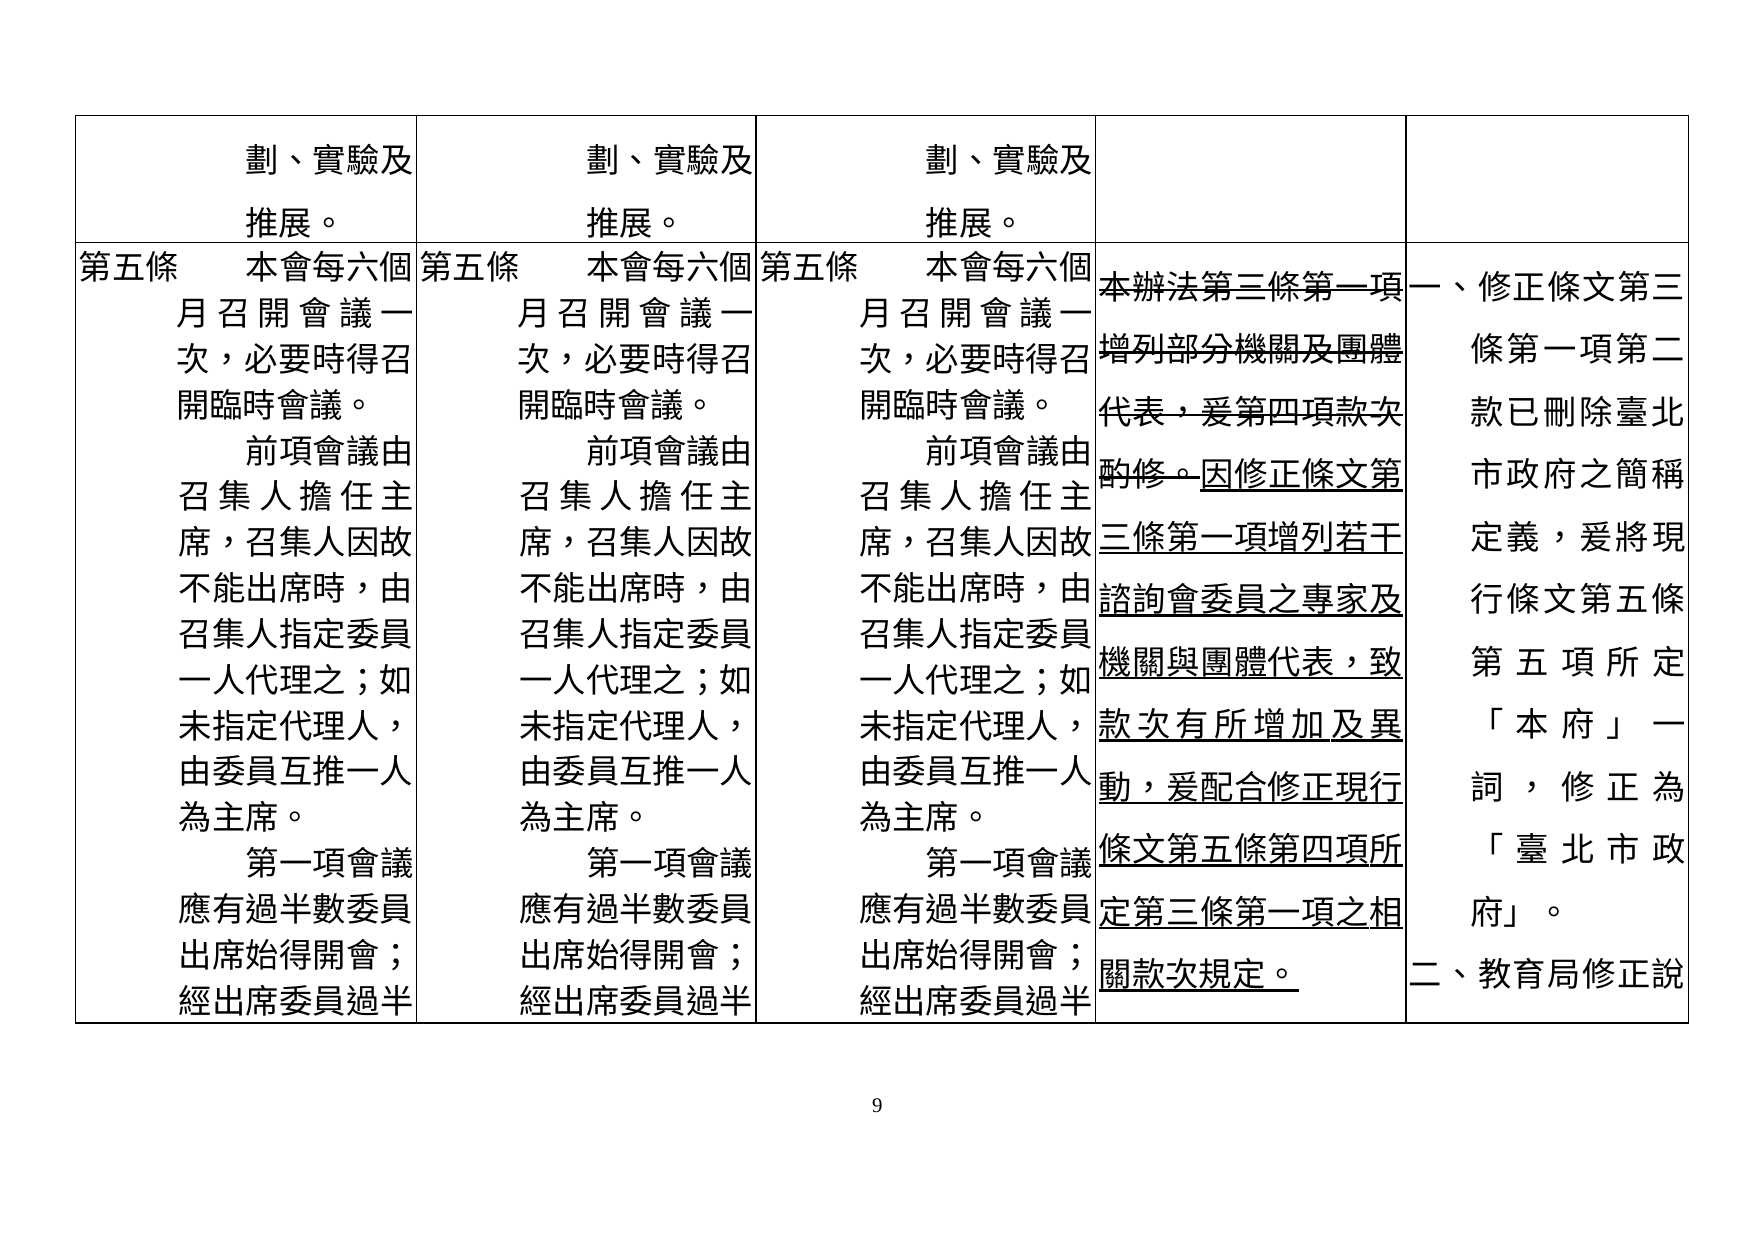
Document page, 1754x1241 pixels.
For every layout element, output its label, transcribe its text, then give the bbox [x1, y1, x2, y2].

table_cell 本辦法第三條第一項增列部分機關及團體代表，爰第四項款次酌修。因修正條文第三條第一項增列若干諮詢會委員之專家及機關與團體代表，致款次有所增加及異動，爰配合修正現行條文第五條第四項所定第三條第一項之相關款次規定。 [1096, 243, 1405, 1022]
table_cell [1407, 116, 1688, 242]
table_cell 劃、實驗及推展。 [757, 116, 1095, 242]
table_cell 劃、實驗及推展。 [76, 116, 416, 242]
table_cell 第五條 本會每六個月召開會議一次，必要時得召開臨時會議。 前項會議由召集人擔任主席，召集人因故不能出席時，由召集人指定委員一人代理之；如未指定代理人，由委員互推一人為主席。 第一項會議應有過半數委員出席始得開會；經出席委員過半 [417, 243, 755, 1022]
table_cell 第五條 本會每六個月召開會議一次，必要時得召開臨時會議。 前項會議由召集人擔任主席，召集人因故不能出席時，由召集人指定委員一人代理之；如未指定代理人，由委員互推一人為主席。 第一項會議應有過半數委員出席始得開會；經出席委員過半 [757, 243, 1095, 1022]
table_cell 劃、實驗及推展。 [417, 116, 755, 242]
table_cell 第五條 本會每六個月召開會議一次，必要時得召開臨時會議。 前項會議由召集人擔任主席，召集人因故不能出席時，由召集人指定委員一人代理之；如未指定代理人，由委員互推一人為主席。 第一項會議應有過半數委員出席始得開會；經出席委員過半 [76, 243, 416, 1022]
table_cell [1096, 116, 1405, 242]
table_cell 一、修正條文第三條第一項第二款已刪除臺北市政府之簡稱定義，爰將現行條文第五條第五項所定「本府」一詞，修正為「臺北市政府」。 二、教育局修正說 [1407, 243, 1688, 1022]
